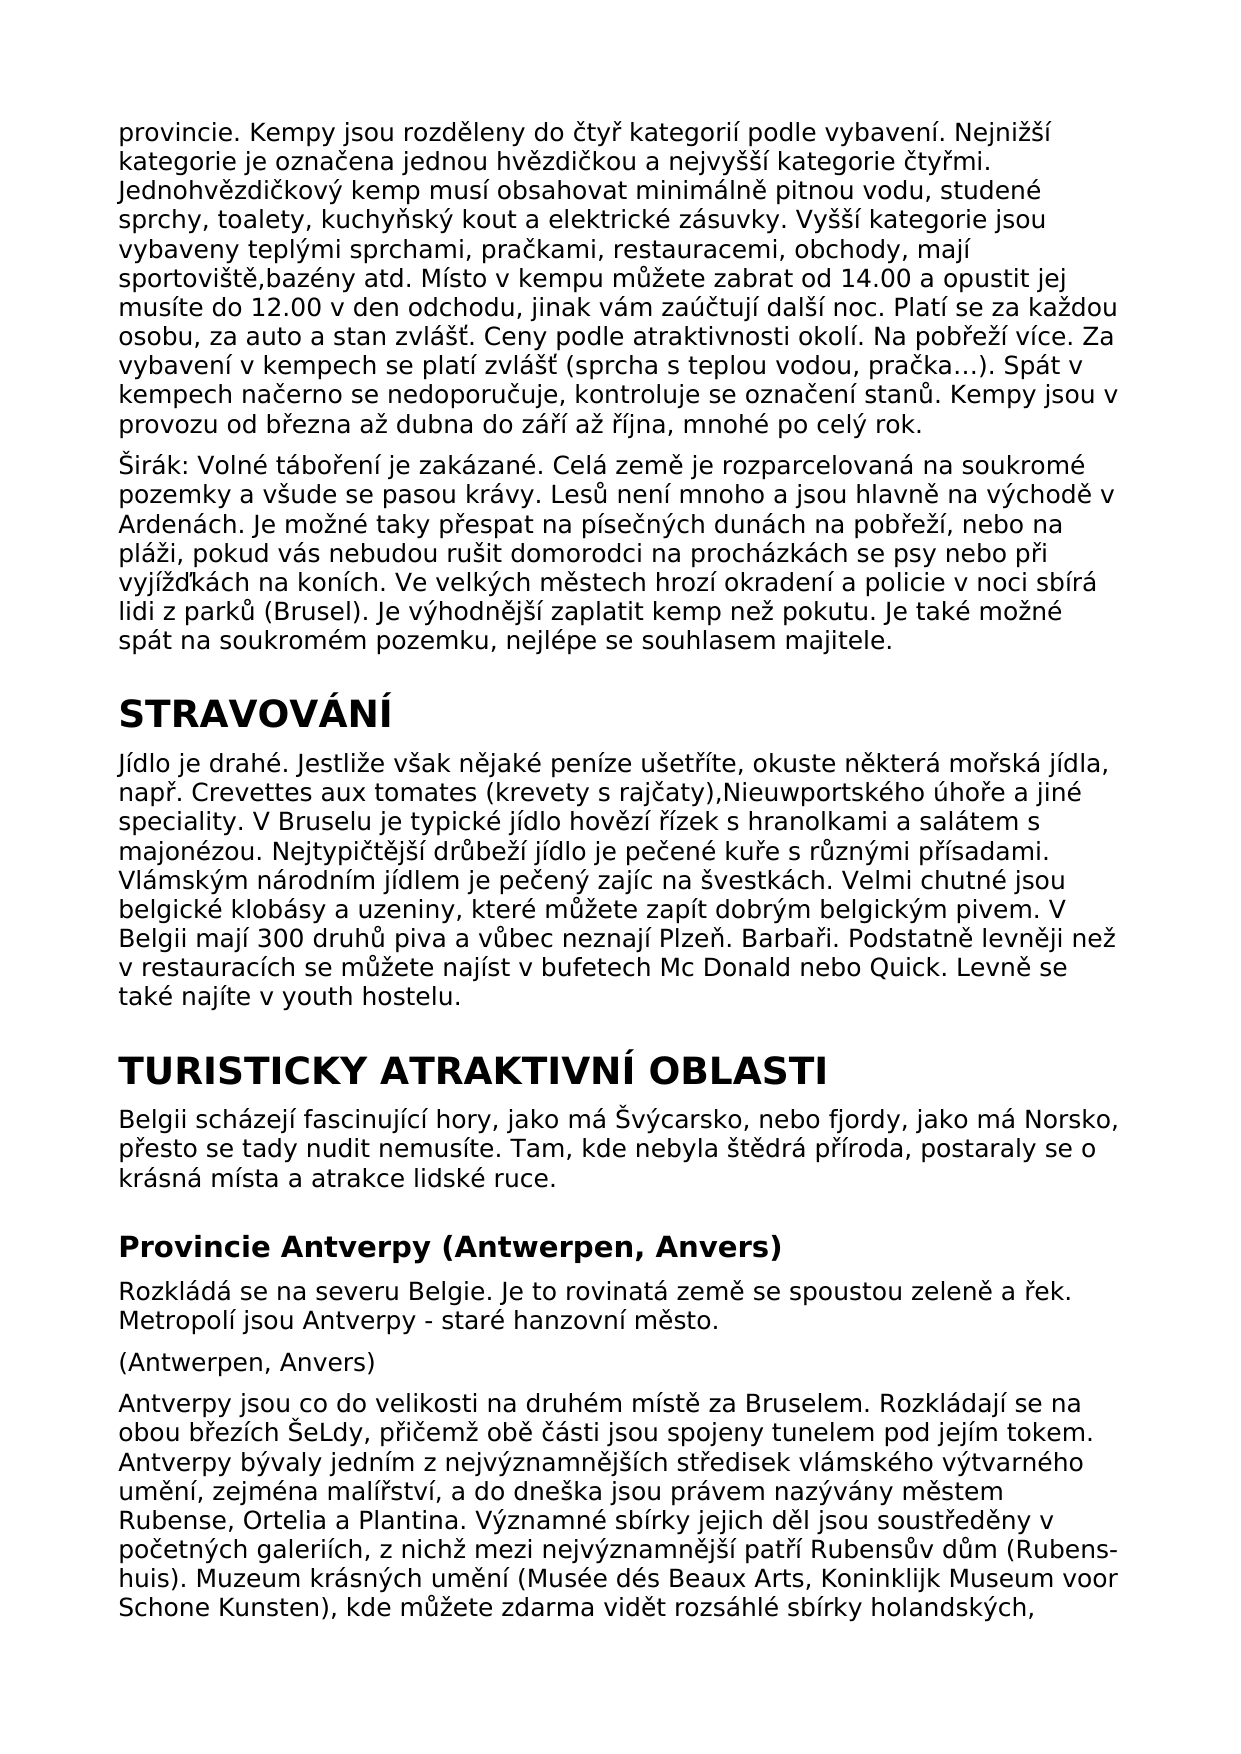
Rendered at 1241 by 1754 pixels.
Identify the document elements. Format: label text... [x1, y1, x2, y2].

text Belgii scházejí fascinující hory, jako má Švýcarsko, nebo fjordy, jako má Norsko, přesto se tady nudit nemusíte. Tam, kde nebyla štědrá příroda, postaraly se o krásná místa a atrakce lidské ruce. [118, 1105, 1122, 1193]
text Rozkládá se na severu Belgie. Je to rovinatá země se spoustou zeleně a řek. Metropolí jsou Antverpy - staré hanzovní město. [118, 1277, 1122, 1335]
text Širák: Volné táboření je zakázané. Celá země je rozparcelovaná na soukromé pozemky a všude se pasou krávy. Lesů není mnoho a jsou hlavně na východě v Ardenách. Je možné taky přespat na písečných dunách na pobřeží, nebo na pláži, pokud vás nebudou rušit domorodci na procházkách se psy nebo při vyjížďkách na koních. Ve velkých městech hrozí okradení a policie v noci sbírá lidi z parků (Brusel). Je výhodnější zaplatit kemp než pokutu. Je také možné spát na soukromém pozemku, nejlépe se souhlasem majitele. [118, 451, 1122, 656]
text Jídlo je drahé. Jestliže však nějaké peníze ušetříte, okuste některá mořská jídla, např. Crevettes aux tomates (krevety s rajčaty),Nieuwportského úhoře a jiné speciality. V Bruselu je typické jídlo hovězí řízek s hranolkami a salátem s majonézou. Nejtypičtější drůbeží jídlo je pečené kuře s různými přísadami. Vlámským národním jídlem je pečený zajíc na švestkách. Velmi chutné jsou belgické klobásy a uzeniny, které můžete zapít dobrým belgickým pivem. V Belgii mají 300 druhů piva a vůbec neznají Plzeň. Barbaři. Podstatně levněji než v restauracích se můžete najíst v bufetech Mc Donald nebo Quick. Levně se také najíte v youth hostelu. [118, 749, 1122, 1012]
text provincie. Kempy jsou rozděleny do čtyř kategorií podle vybavení. Nejnižší kategorie je označena jednou hvězdičkou a nejvyšší kategorie čtyřmi. Jednohvězdičkový kemp musí obsahovat minimálně pitnou vodu, studené sprchy, toalety, kuchyňský kout a elektrické zásuvky. Vyšší kategorie jsou vybaveny teplými sprchami, pračkami, restauracemi, obchody, mají sportoviště,bazény atd. Místo v kempu můžete zabrat od 14.00 a opustit jej musíte do 12.00 v den odchodu, jinak vám zaúčtují další noc. Platí se za každou osobu, za auto a stan zvlášť. Ceny podle atraktivnosti okolí. Na pobřeží více. Za vybavení v kempech se platí zvlášť (sprcha s teplou vodou, pračka…). Spát v kempech načerno se nedoporučuje, kontroluje se označení stanů. Kempy jsou v provozu od března až dubna do září až října, mnohé po celý rok. [118, 118, 1122, 439]
subtitle TURISTICKY ATRAKTIVNÍ OBLASTI [118, 1049, 1122, 1093]
text Antverpy jsou co do velikosti na druhém místě za Bruselem. Rozkládají se na obou březích ŠeLdy, přičemž obě části jsou spojeny tunelem pod jejím tokem. Antverpy bývaly jedním z nejvýznamnějších středisek vlámského výtvarného umění, zejména malířství, a do dneška jsou právem nazývány městem Rubense, Ortelia a Plantina. Významné sbírky jejich děl jsou soustředěny v početných galeriích, z nichž mezi nejvýznamnější patří Rubensův dům (Rubens-huis). Muzeum krásných umění (Musée dés Beaux Arts, Koninklijk Museum voor Schone Kunsten), kde můžete zdarma vidět rozsáhlé sbírky holandských, [118, 1389, 1122, 1623]
subtitle STRAVOVÁNÍ [118, 693, 1122, 737]
subtitle Provincie Antverpy (Antwerpen, Anvers) [118, 1230, 1122, 1264]
text (Antwerpen, Anvers) [118, 1348, 1122, 1377]
